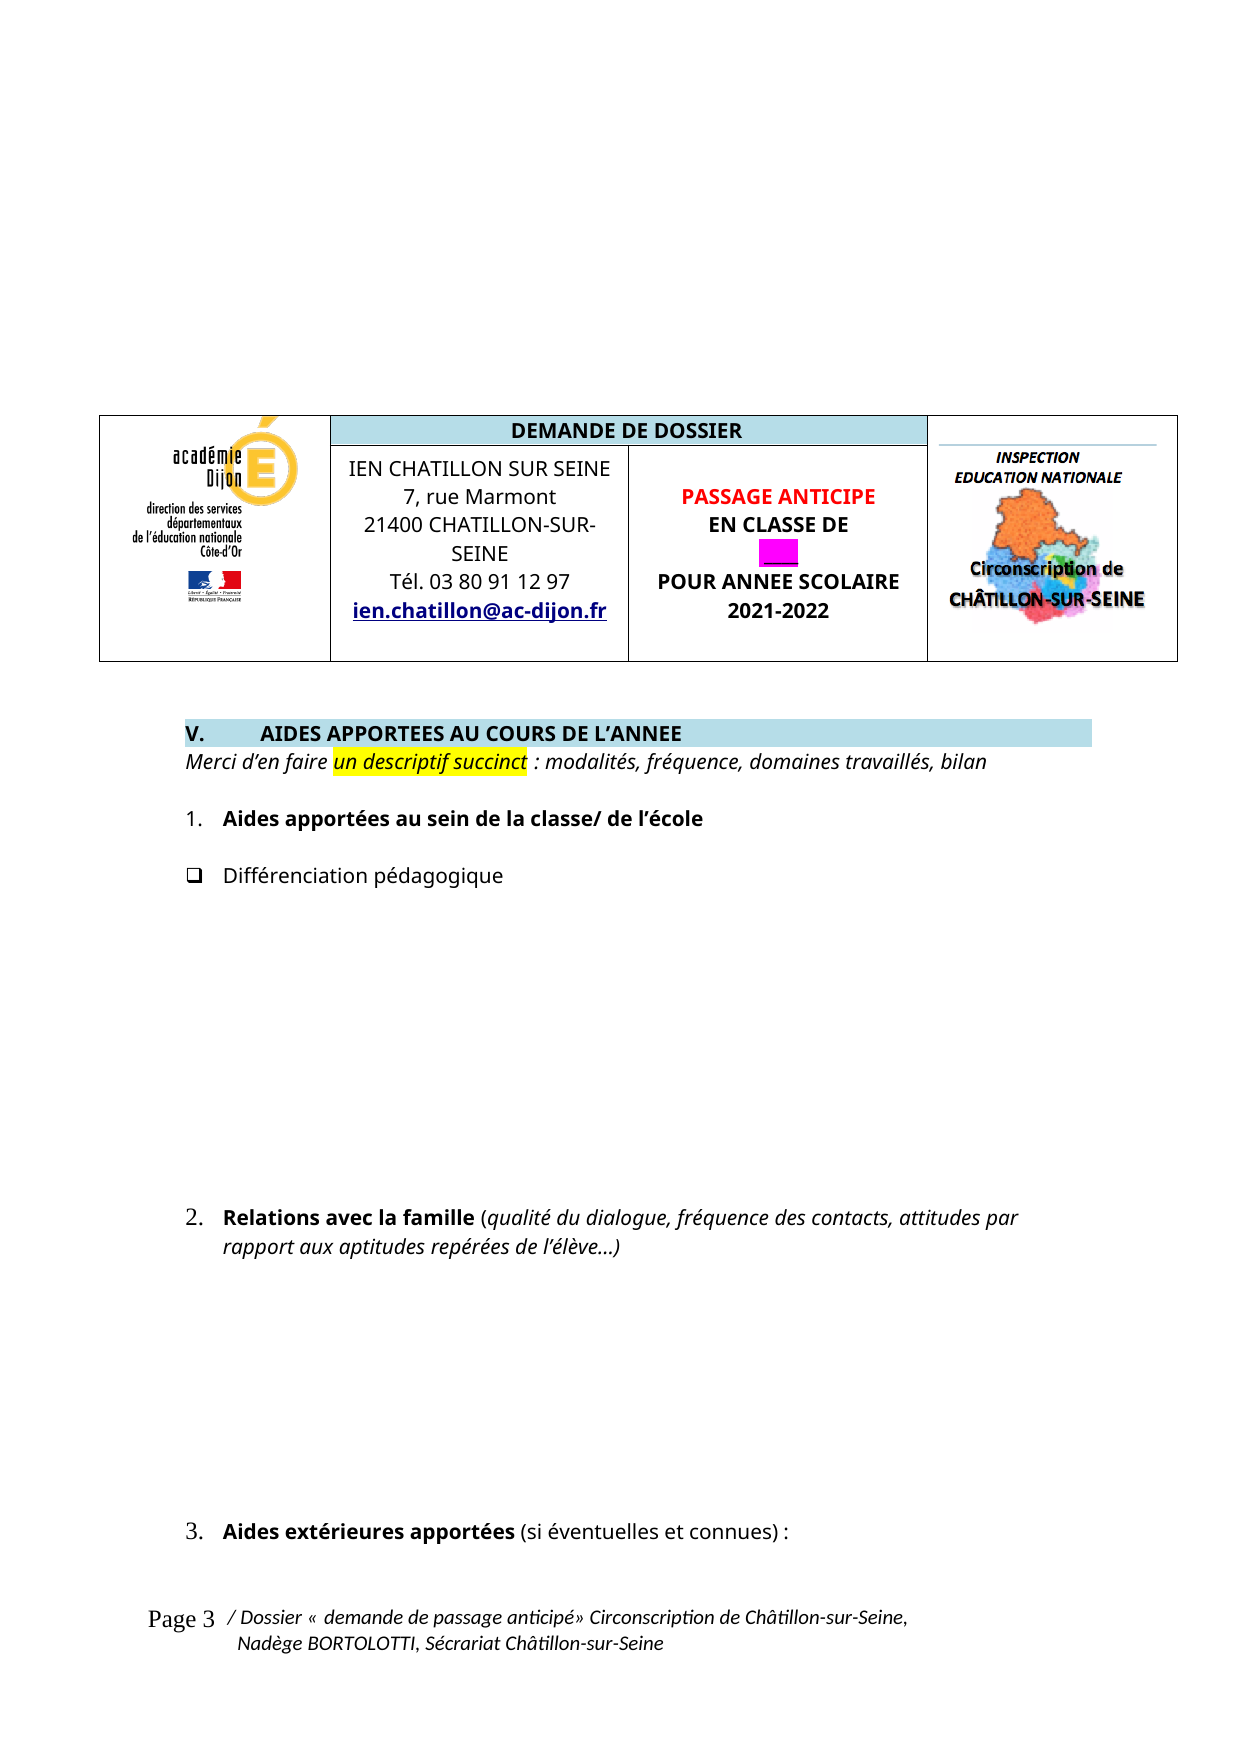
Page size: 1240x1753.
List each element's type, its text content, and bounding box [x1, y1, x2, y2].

table_header [100, 416, 330, 661]
table_header [928, 416, 1177, 661]
text Merci d’en faire un descriptif succinct : modalités, fréquence, domaines travaillés, bilan [185, 747, 1092, 776]
list Relations avec la famille (qualité du dialogue, fréquence des contacts, attitudes par rapport aux aptitudes repérées de l’élève…) [185, 1202, 1092, 1260]
table_header DEMANDE DE DOSSIER [331, 416, 927, 444]
table_cell PASSAGE ANTICIPE EN CLASSE DE ____ POUR ANNEE SCOLAIRE 2021-2022 [629, 446, 927, 661]
list Aides apportées au sein de la classe/ de l’école [185, 804, 1092, 833]
list AIDES APPORTEES AU COURS DE L’ANNEE [185, 719, 1092, 747]
table_cell IEN CHATILLON SUR SEINE 7, rue Marmont 21400 CHATILLON-SUR-SEINE Tél. 03 80 91 12 97 ien.chatillon@ac-dijon.fr [331, 446, 628, 661]
list Différenciation pédagogique [185, 861, 1092, 889]
list Aides extérieures apportées (si éventuelles et connues) : [185, 1516, 1092, 1546]
